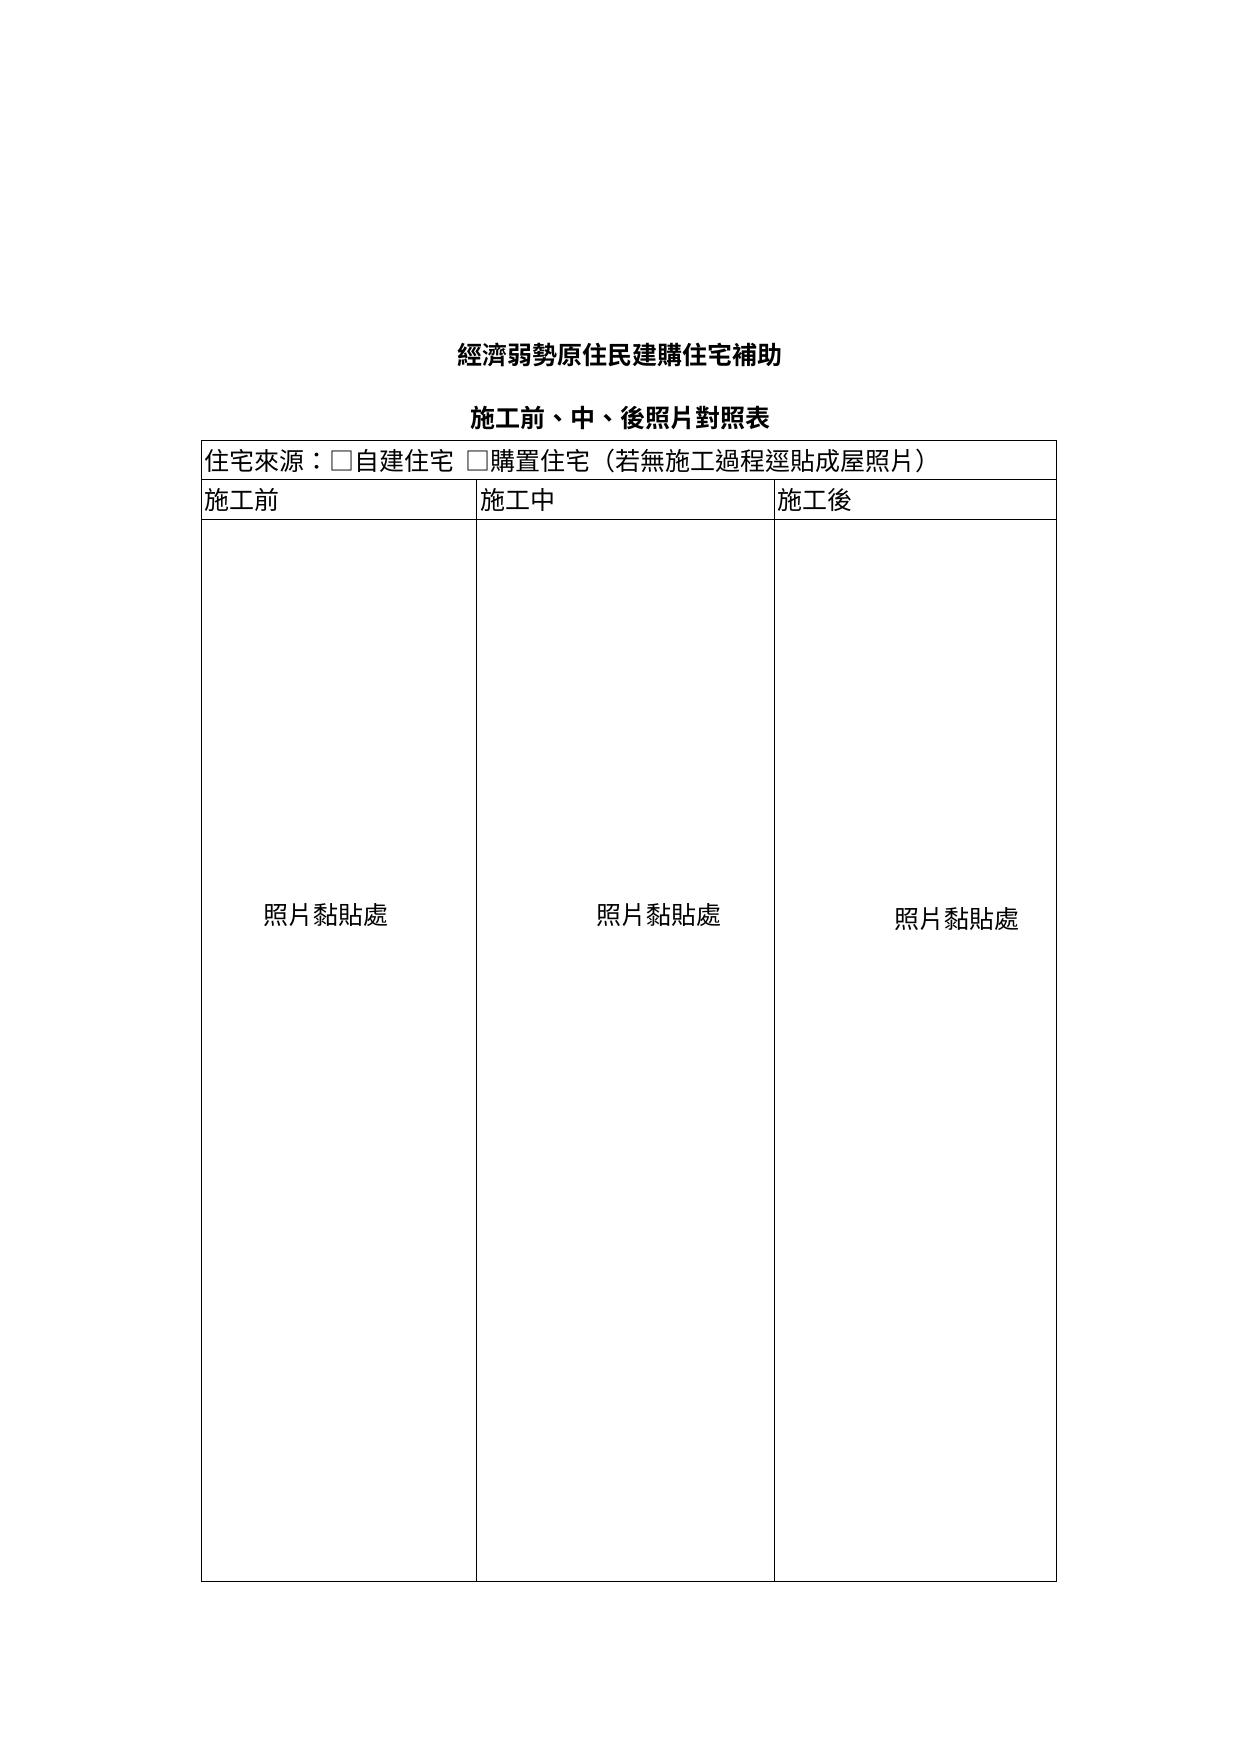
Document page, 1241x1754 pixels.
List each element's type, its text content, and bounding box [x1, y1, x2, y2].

table_cell 照片黏貼處 [775, 520, 1056, 1581]
text 施工前、中、後照片對照表 [187, 377, 1053, 439]
table_cell 照片黏貼處 [202, 520, 476, 1581]
table_header 住宅來源：□自建住宅 □購置住宅（若無施工過程逕貼成屋照片） [202, 441, 1056, 479]
table_cell 施工中 [477, 480, 774, 519]
text 經濟弱勢原住民建購住宅補助 [187, 314, 1053, 377]
table_cell 施工後 [775, 480, 1056, 519]
table_cell 施工前 [202, 480, 476, 519]
table_cell 照片黏貼處 [477, 520, 774, 1581]
